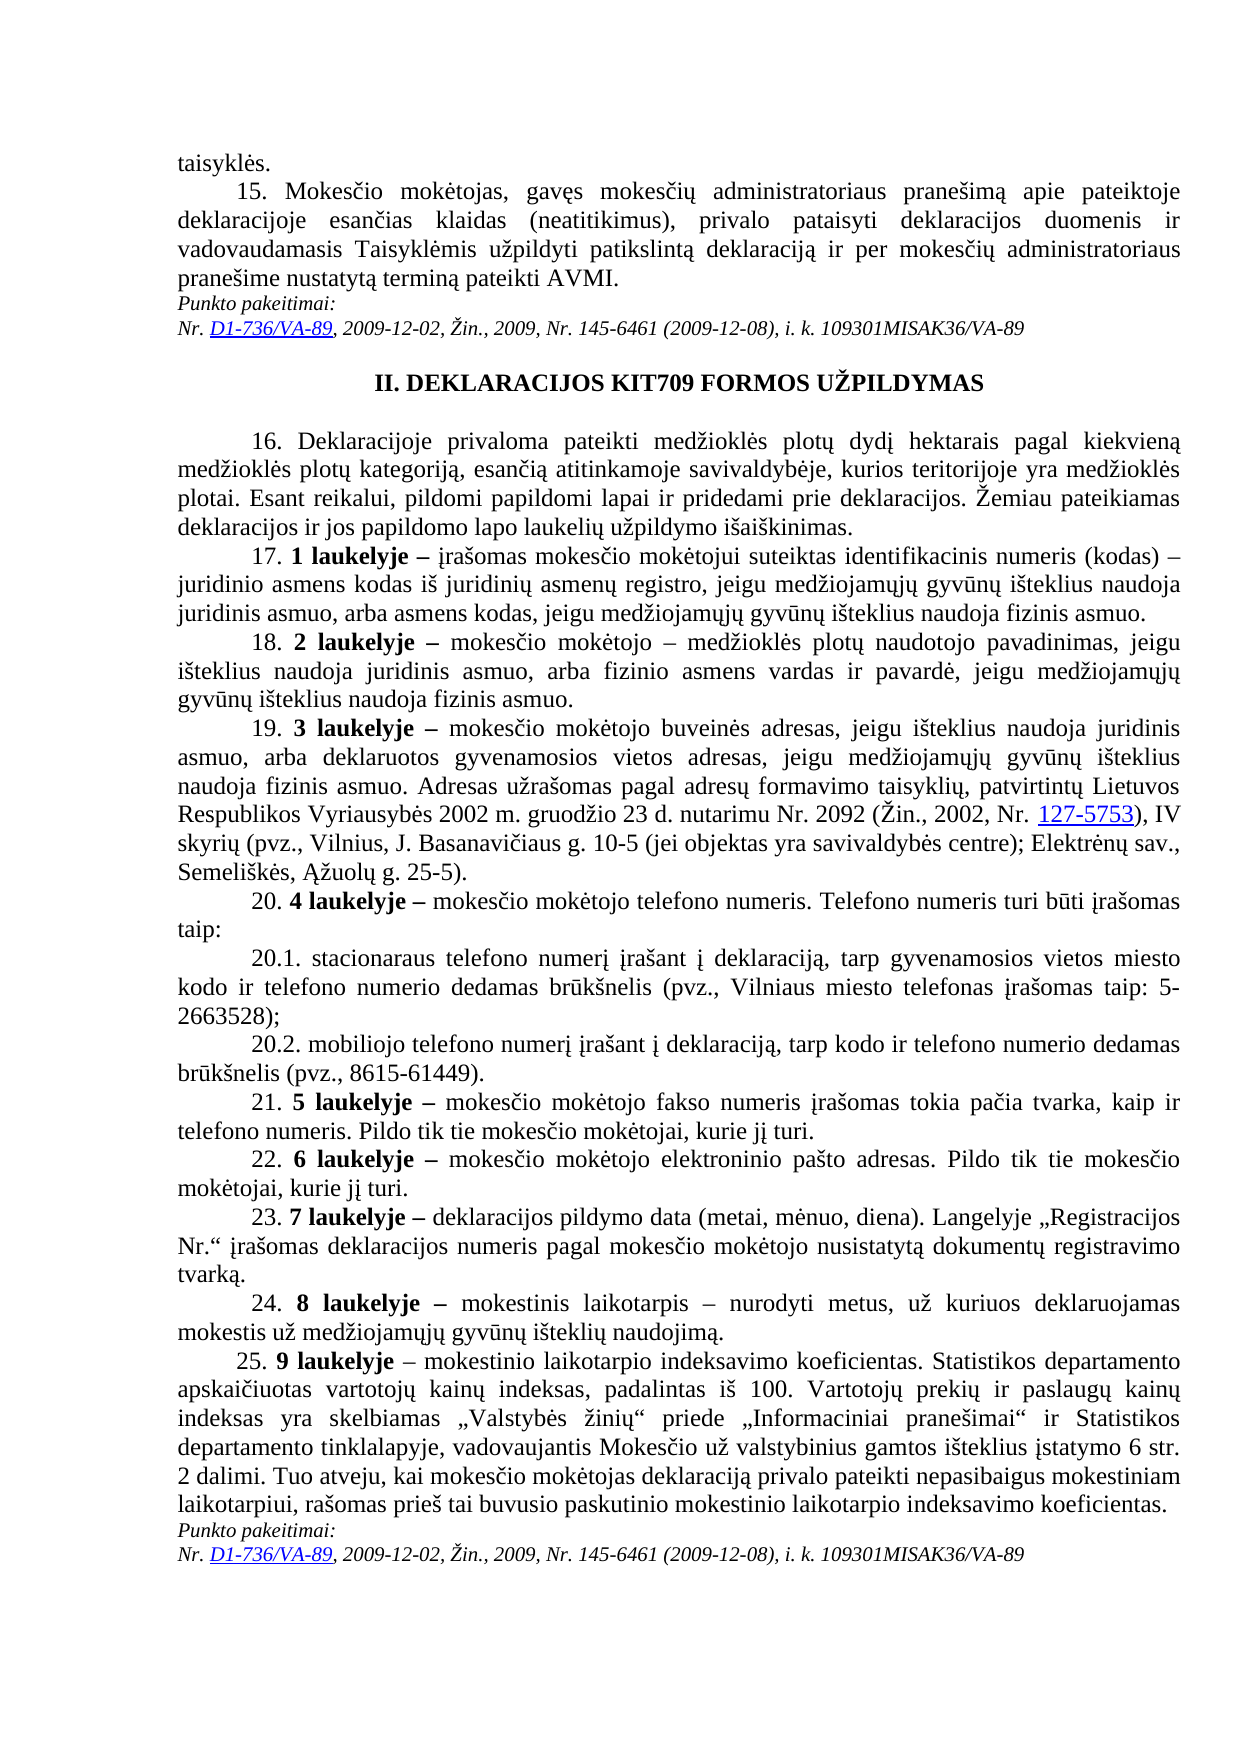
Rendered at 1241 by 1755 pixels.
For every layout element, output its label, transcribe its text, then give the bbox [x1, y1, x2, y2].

text 20. 4 laukelyje – mokesčio mokėtojo telefono numeris. Telefono numeris turi būti įrašomas taip: [177, 886, 1181, 943]
text Nr. D1-736/VA-89, 2009-12-02, Žin., 2009, Nr. 145-6461 (2009-12-08), i. k. 109301MISAK36/VA-89 [177, 1542, 1181, 1566]
text 20.1. stacionaraus telefono numerį įrašant į deklaraciją, tarp gyvenamosios vietos miesto kodo ir telefono numerio dedamas brūkšnelis (pvz., Vilniaus miesto telefonas įrašomas taip: 5-2663528); [177, 943, 1181, 1029]
text Punkto pakeitimai: [177, 1518, 1181, 1542]
text 23. 7 laukelyje – deklaracijos pildymo data (metai, mėnuo, diena). Langelyje „Registracijos Nr.“ įrašomas deklaracijos numeris pagal mokesčio mokėtojo nusistatytą dokumentų registravimo tvarką. [177, 1202, 1181, 1288]
text 19. 3 laukelyje – mokesčio mokėtojo buveinės adresas, jeigu išteklius naudoja juridinis asmuo, arba deklaruotos gyvenamosios vietos adresas, jeigu medžiojamųjų gyvūnų išteklius naudoja fizinis asmuo. Adresas užrašomas pagal adresų formavimo taisyklių, patvirtintų Lietuvos Respublikos Vyriausybės 2002 m. gruodžio 23 d. nutarimu Nr. 2092 (Žin., 2002, Nr. 127-5753), IV skyrių (pvz., Vilnius, J. Basanavičiaus g. 10-5 (jei objektas yra savivaldybės centre); Elektrėnų sav., Semeliškės, Ąžuolų g. 25-5). [177, 713, 1181, 886]
text 21. 5 laukelyje – mokesčio mokėtojo fakso numeris įrašomas tokia pačia tvarka, kaip ir telefono numeris. Pildo tik tie mokesčio mokėtojai, kurie jį turi. [177, 1087, 1181, 1144]
text II. DEKLARACIJOS KIT709 FORMOS UŽPILDYMAS [177, 368, 1181, 397]
text taisyklės. [177, 148, 1181, 176]
text 22. 6 laukelyje – mokesčio mokėtojo elektroninio pašto adresas. Pildo tik tie mokesčio mokėtojai, kurie jį turi. [177, 1144, 1181, 1202]
text 24. 8 laukelyje – mokestinis laikotarpis – nurodyti metus, už kuriuos deklaruojamas mokestis už medžiojamųjų gyvūnų išteklių naudojimą. [177, 1288, 1181, 1346]
text 20.2. mobiliojo telefono numerį įrašant į deklaraciją, tarp kodo ir telefono numerio dedamas brūkšnelis (pvz., 8615-61449). [177, 1029, 1181, 1087]
text Punkto pakeitimai: [177, 291, 1181, 315]
text 25. 9 laukelyje – mokestinio laikotarpio indeksavimo koeficientas. Statistikos departamento apskaičiuotas vartotojų kainų indeksas, padalintas iš 100. Vartotojų prekių ir paslaugų kainų indeksas yra skelbiamas „Valstybės žinių“ priede „Informaciniai pranešimai“ ir Statistikos departamento tinklalapyje, vadovaujantis Mokesčio už valstybinius gamtos išteklius įstatymo 6 str. 2 dalimi. Tuo atveju, kai mokesčio mokėtojas deklaraciją privalo pateikti nepasibaigus mokestiniam laikotarpiui, rašomas prieš tai buvusio paskutinio mokestinio laikotarpio indeksavimo koeficientas. [177, 1346, 1181, 1518]
text 17. 1 laukelyje – įrašomas mokesčio mokėtojui suteiktas identifikacinis numeris (kodas) – juridinio asmens kodas iš juridinių asmenų registro, jeigu medžiojamųjų gyvūnų išteklius naudoja juridinis asmuo, arba asmens kodas, jeigu medžiojamųjų gyvūnų išteklius naudoja fizinis asmuo. [177, 541, 1181, 627]
text Nr. D1-736/VA-89, 2009-12-02, Žin., 2009, Nr. 145-6461 (2009-12-08), i. k. 109301MISAK36/VA-89 [177, 315, 1181, 339]
text 16. Deklaracijoje privaloma pateikti medžioklės plotų dydį hektarais pagal kiekvieną medžioklės plotų kategoriją, esančią atitinkamoje savivaldybėje, kurios teritorijoje yra medžioklės plotai. Esant reikalui, pildomi papildomi lapai ir pridedami prie deklaracijos. Žemiau pateikiamas deklaracijos ir jos papildomo lapo laukelių užpildymo išaiškinimas. [177, 426, 1181, 541]
text 18. 2 laukelyje – mokesčio mokėtojo – medžioklės plotų naudotojo pavadinimas, jeigu išteklius naudoja juridinis asmuo, arba fizinio asmens vardas ir pavardė, jeigu medžiojamųjų gyvūnų išteklius naudoja fizinis asmuo. [177, 627, 1181, 713]
text 15. Mokesčio mokėtojas, gavęs mokesčių administratoriaus pranešimą apie pateiktoje deklaracijoje esančias klaidas (neatitikimus), privalo pataisyti deklaracijos duomenis ir vadovaudamasis Taisyklėmis užpildyti patikslintą deklaraciją ir per mokesčių administratoriaus pranešime nustatytą terminą pateikti AVMI. [177, 176, 1181, 291]
